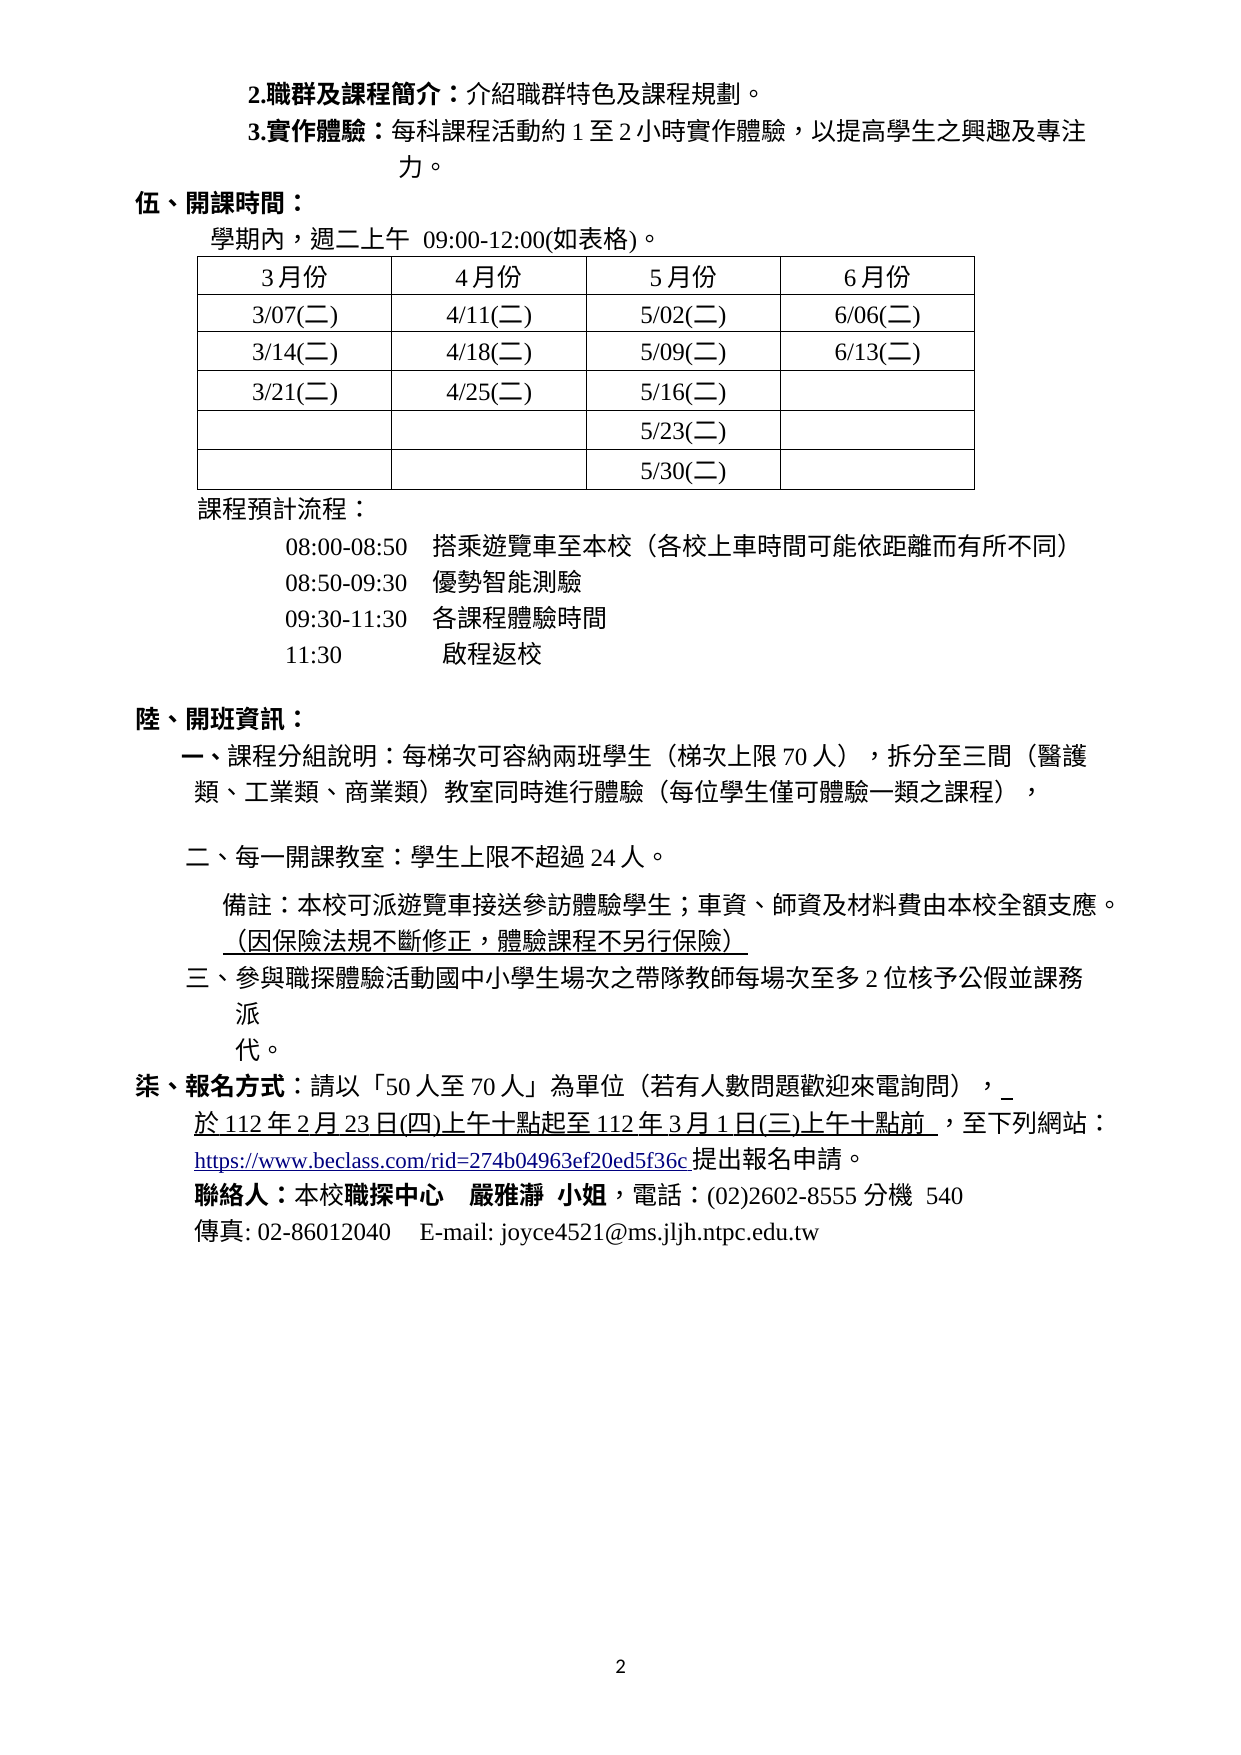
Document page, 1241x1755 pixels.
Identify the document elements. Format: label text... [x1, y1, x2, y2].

table_cell [198, 450, 391, 489]
table_header 4月份 [392, 257, 586, 293]
table_cell 3/14(二) [198, 332, 391, 370]
text 08:00-08:50 搭乘遊覽車至本校（各校上車時間可能依距離而有所不同） [273, 526, 1105, 562]
table_cell [392, 411, 586, 449]
text 08:50-09:30 優勢智能測驗 [260, 562, 1105, 598]
table_cell 3/21(二) [198, 371, 391, 410]
text 學期內，週二上午 09:00-12:00(如表格)。 [135, 220, 1107, 256]
text 聯絡人：本校職探中心 嚴雅瀞 小姐，電話：(02)2602-8555 分機 540 [194, 1176, 1105, 1212]
text 3.實作體驗：每科課程活動約1至2小時實作體驗，以提高學生之興趣及專注力。 [248, 111, 1105, 184]
table_cell 5/02(二) [587, 295, 780, 331]
text 傳真: 02-86012040 E-mail: joyce4521@ms.jljh.ntpc.edu.tw [194, 1212, 1105, 1248]
table_header 6月份 [781, 257, 974, 293]
table_cell 6/06(二) [781, 295, 974, 331]
table_cell [198, 411, 391, 449]
table_cell 3/07(二) [198, 295, 391, 331]
text 11:30 啟程返校 [234, 635, 1105, 671]
text 課程預計流程： [198, 490, 1105, 526]
table_header 5月份 [587, 257, 780, 293]
table_cell 5/30(二) [587, 450, 780, 489]
text 三、參與職探體驗活動國中小學生場次之帶隊教師每場次至多2位核予公假並課務派 代。 [135, 958, 1105, 1067]
table_cell 5/09(二) [587, 332, 780, 370]
table_cell [781, 411, 974, 449]
table_cell 6/13(二) [781, 332, 974, 370]
table_cell [781, 371, 974, 410]
table_cell 4/11(二) [392, 295, 586, 331]
text 一、課程分組說明：每梯次可容納兩班學生（梯次上限70人），拆分至三間（醫護類、工業類、商業類）教室同時進行體驗（每位學生僅可體驗一類之課程）， [135, 736, 1105, 808]
table_header 3月份 [198, 257, 391, 293]
table_cell 4/18(二) [392, 332, 586, 370]
text 09:30-11:30 各課程體驗時間 [247, 598, 1105, 635]
text 備註：本校可派遊覽車接送參訪體驗學生；車資、師資及材料費由本校全額支應。（因保險法規不斷修正，體驗課程不另行保險） [223, 886, 1105, 958]
text 伍、開課時間： [135, 184, 1107, 220]
table_cell [392, 450, 586, 489]
text 2.職群及課程簡介：介紹職群特色及課程規劃。 [248, 75, 1105, 111]
table_cell [781, 450, 974, 489]
subtitle 二、每一開課教室：學生上限不超過24人。 [135, 837, 1105, 873]
table_cell 5/16(二) [587, 371, 780, 410]
table_cell 4/25(二) [392, 371, 586, 410]
subtitle 陸、開班資訊： [135, 700, 1105, 736]
text 柒、報名方式：請以「50人至70人」為單位（若有人數問題歡迎來電詢問）， 於112年2月23日(四)上午十點起至112年3月1日(三)上午十點前 ，至下列網站：https://www.beclass.com/rid=274b04963ef20ed5f36c提出報名申請。 [135, 1067, 1105, 1176]
table_cell 5/23(二) [587, 411, 780, 449]
